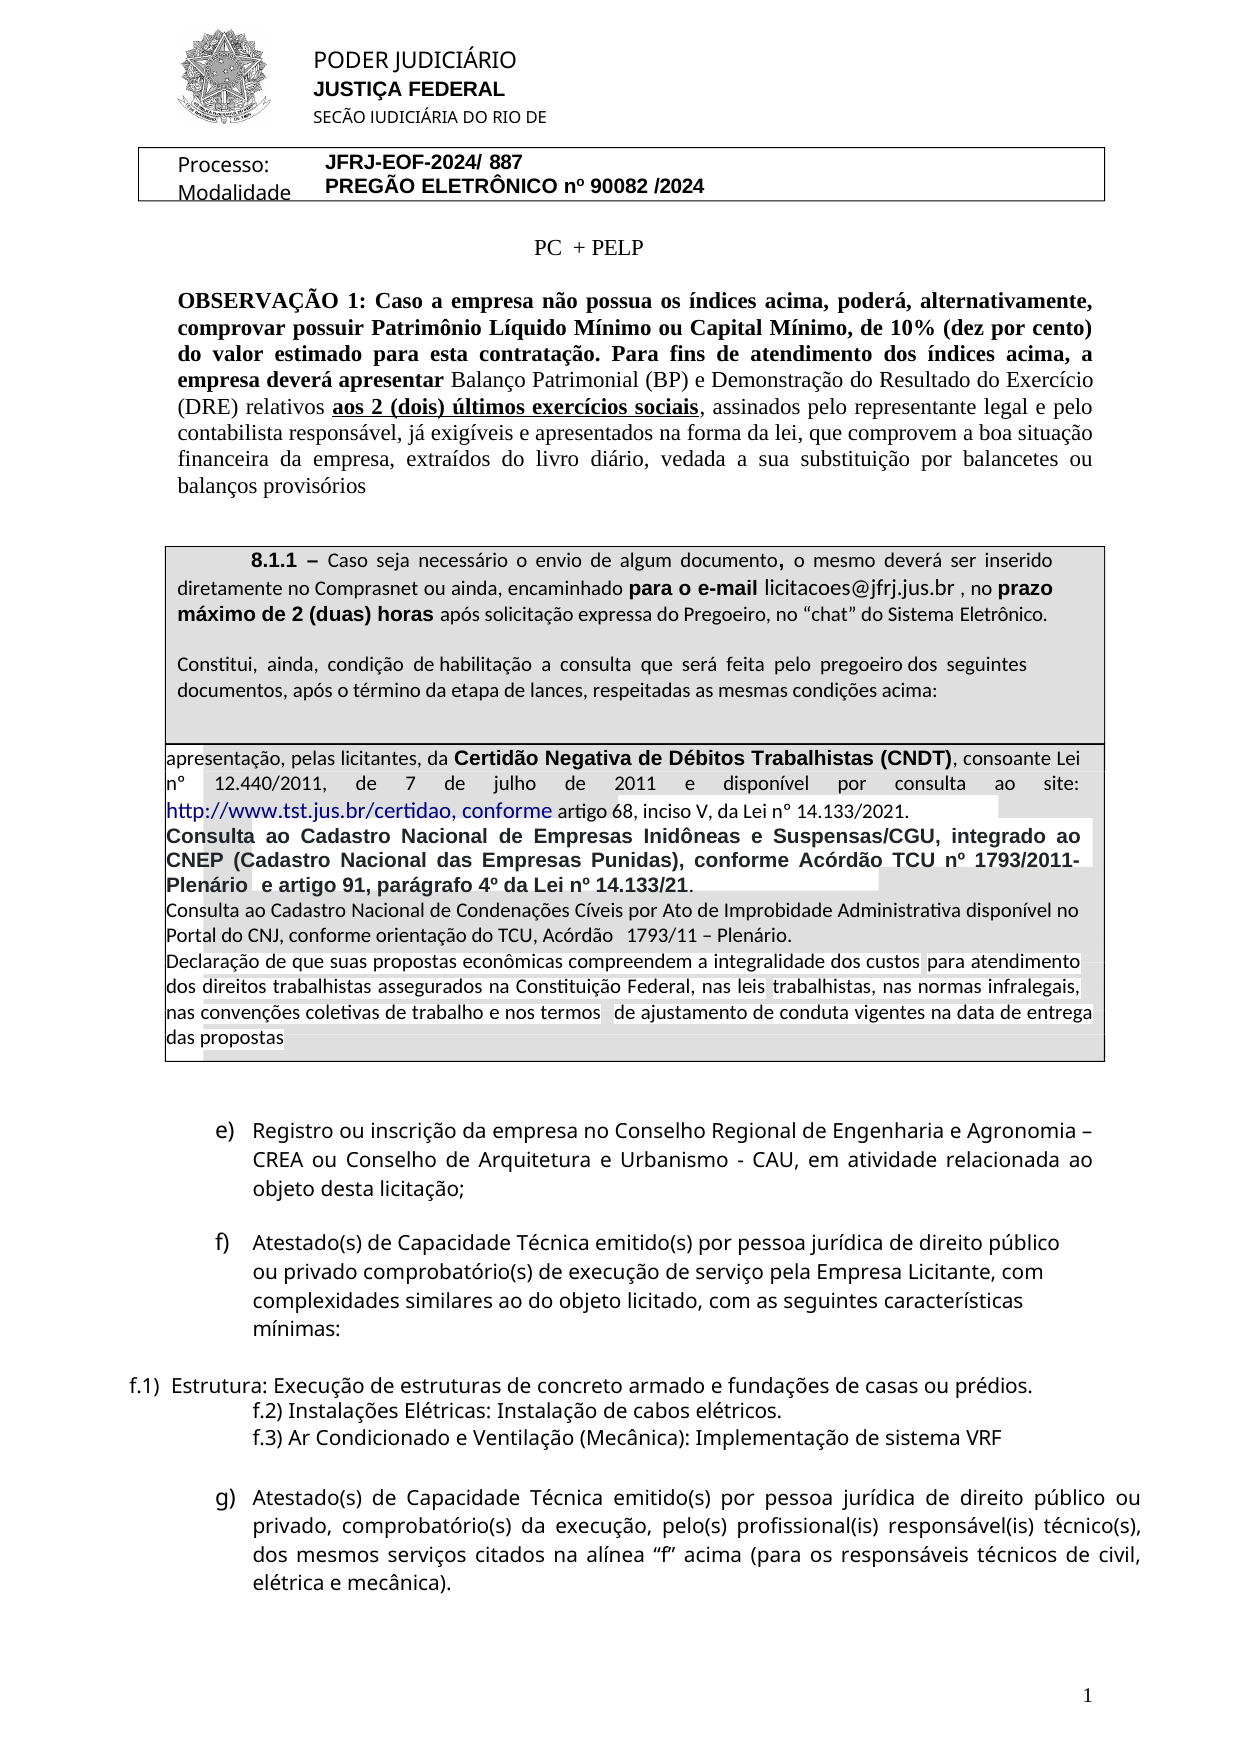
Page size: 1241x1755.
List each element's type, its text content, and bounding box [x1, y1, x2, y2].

list Instalações Elétricas: Instalação de cabos elétricos. [252, 1400, 1143, 1423]
text OBSERVAÇÃO 1: Caso a empresa não possua os índices acima, poderá, alternativamente, comprovar possuir Patrimônio Líquido Mínimo ou Capital Mínimo, de 10% (dez por cento) do valor estimado para esta contratação. Para fins de atendimento dos índices acima, a empresa deverá apresentar Balanço Patrimonial (BP) e Demonstração do Resultado do Exercício (DRE) relativos aos 2 (dois) últimos exercícios sociais, assinados pelo representante legal e pelo contabilista responsável, já exigíveis e apresentados na forma da lei, que comprovem a boa situação financeira da empresa, extraídos do livro diário, vedada a sua substituição por balancetes ou balanços provisórios [177, 287, 1094, 498]
list Atestado(s) de Capacidade Técnica emitido(s) por pessoa jurídica de direito público ou privado, comprobatório(s) da execução, pelo(s) profissional(is) responsável(is) técnico(s), dos mesmos serviços citados na alínea “f” acima (para os responsáveis técnicos de civil, elétrica e mecânica). [215, 1480, 1143, 1597]
list Estrutura: Execução de estruturas de concreto armado e fundações de casas ou prédios. [129, 1371, 1038, 1400]
subtitle PC + PELP [129, 234, 1049, 260]
list Registro ou inscrição da empresa no Conselho Regional de Engenharia e Agronomia – CREA ou Conselho de Arquitetura e Urbanismo - CAU, em atividade relacionada ao objeto desta licitação; [215, 1114, 1093, 1202]
list Atestado(s) de Capacidade Técnica emitido(s) por pessoa jurídica de direito público ou privado comprobatório(s) de execução de serviço pela Empresa Licitante, com complexidades similares ao do objeto licitado, com as seguintes características mínimas: [215, 1226, 1075, 1343]
list Ar Condicionado e Ventilação (Mecânica): Implementação de sistema VRF [252, 1423, 1143, 1452]
